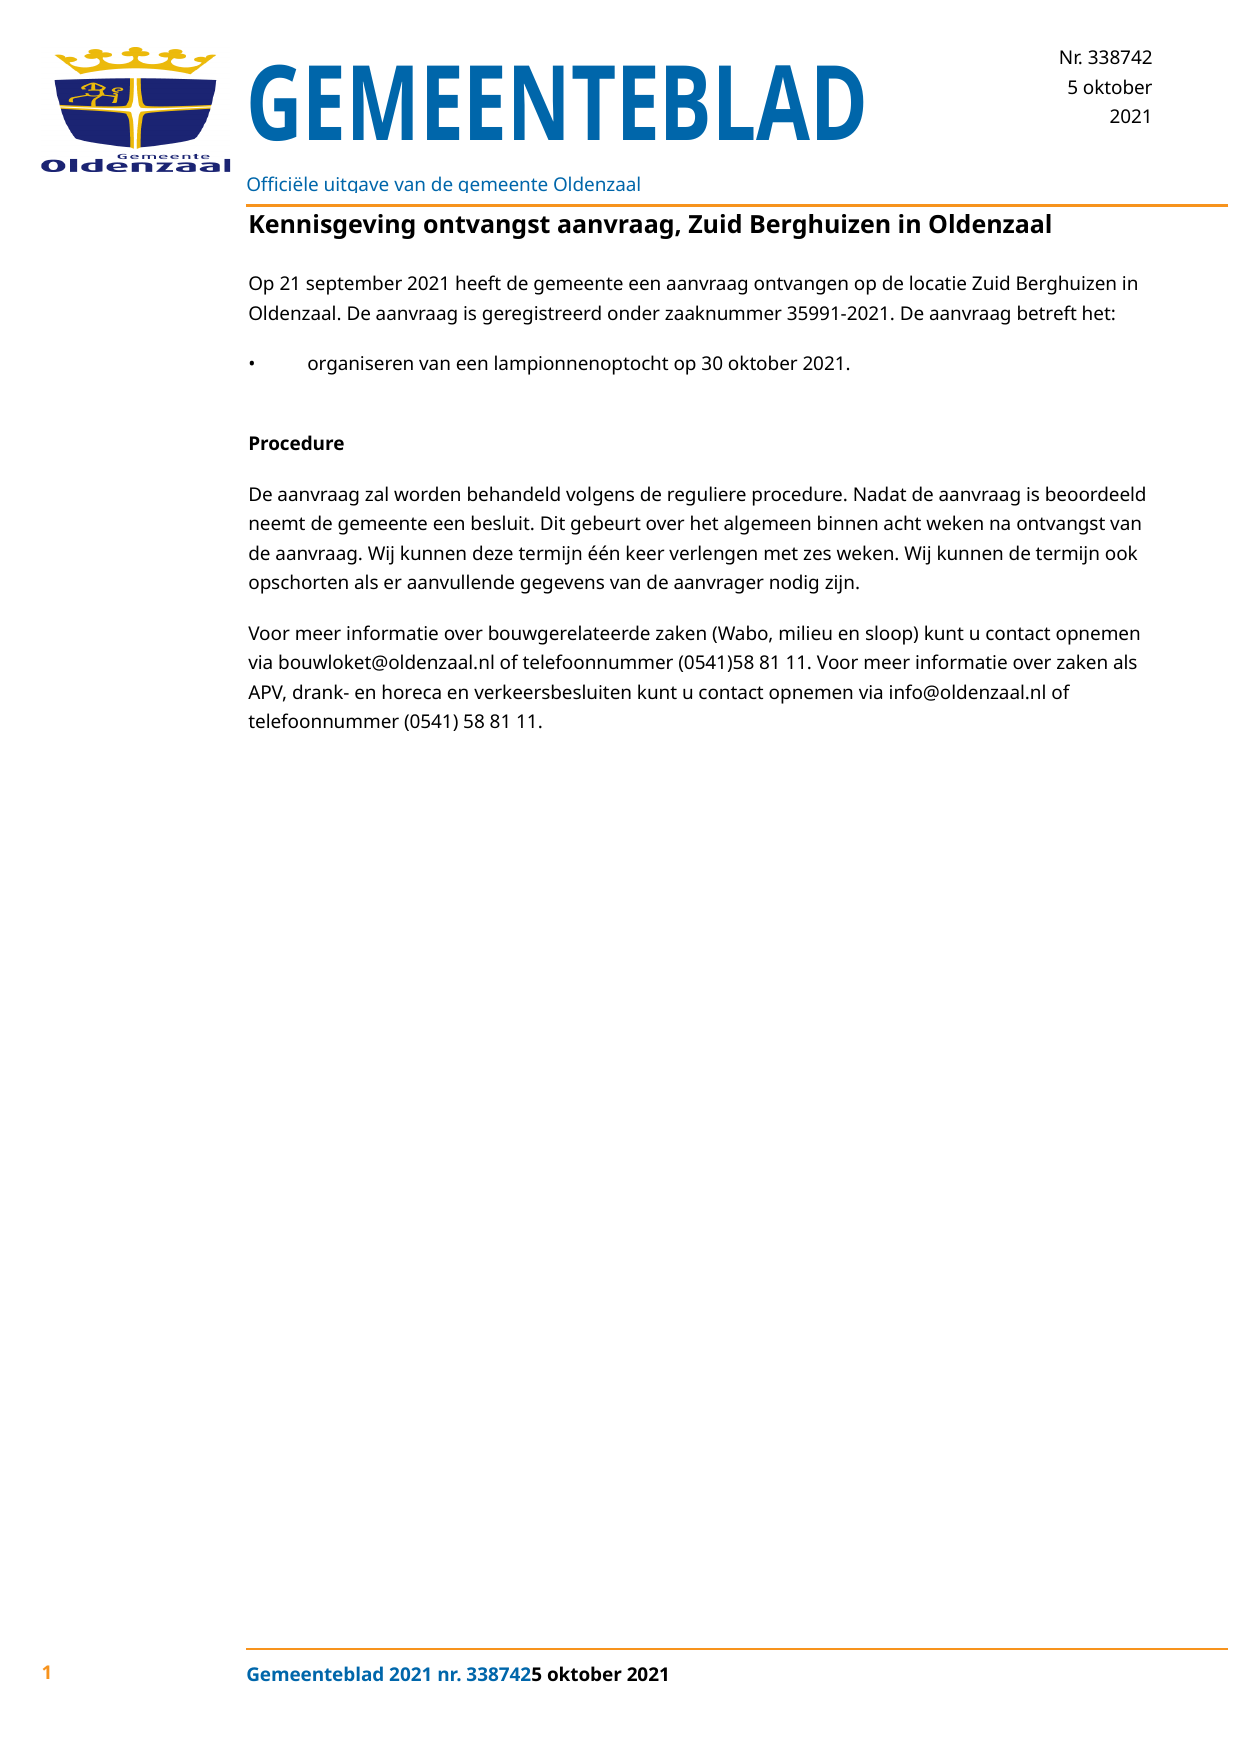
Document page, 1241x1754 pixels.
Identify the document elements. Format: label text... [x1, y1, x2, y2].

text De aanvraag zal worden behandeld volgens de reguliere procedure. Nadat de aanvraag is beoordeeld neemt de gemeente een besluit. Dit gebeurt over het algemeen binnen acht weken na ontvangst van de aanvraag. Wij kunnen deze termijn één keer verlengen met zes weken. Wij kunnen de termijn ook opschorten als er aanvullende gegevens van de aanvrager nodig zijn. [248, 481, 1152, 595]
list organiseren van een lampionnenoptocht op 30 oktober 2021. [248, 350, 1152, 376]
picture [41, 47, 231, 172]
text Voor meer informatie over bouwgerelateerde zaken (Wabo, milieu en sloop) kunt u contact opnemen via bouwloket@oldenzaal.nl of telefoonnummer (0541)58 81 11. Voor meer informatie over zaken als APV, drank- en horeca en verkeersbesluiten kunt u contact opnemen via info@oldenzaal.nl of telefoonnummer (0541) 58 81 11. [248, 620, 1152, 734]
text Op 21 september 2021 heeft de gemeente een aanvraag ontvangen op de locatie Zuid Berghuizen in Oldenzaal. De aanvraag is geregistreerd onder zaaknummer 35991-2021. De aanvraag betreft het: [248, 270, 1152, 326]
text Kennisgeving ontvangst aanvraag, Zuid Berghuizen in Oldenzaal [248, 207, 1152, 241]
text Procedure [248, 430, 1152, 456]
